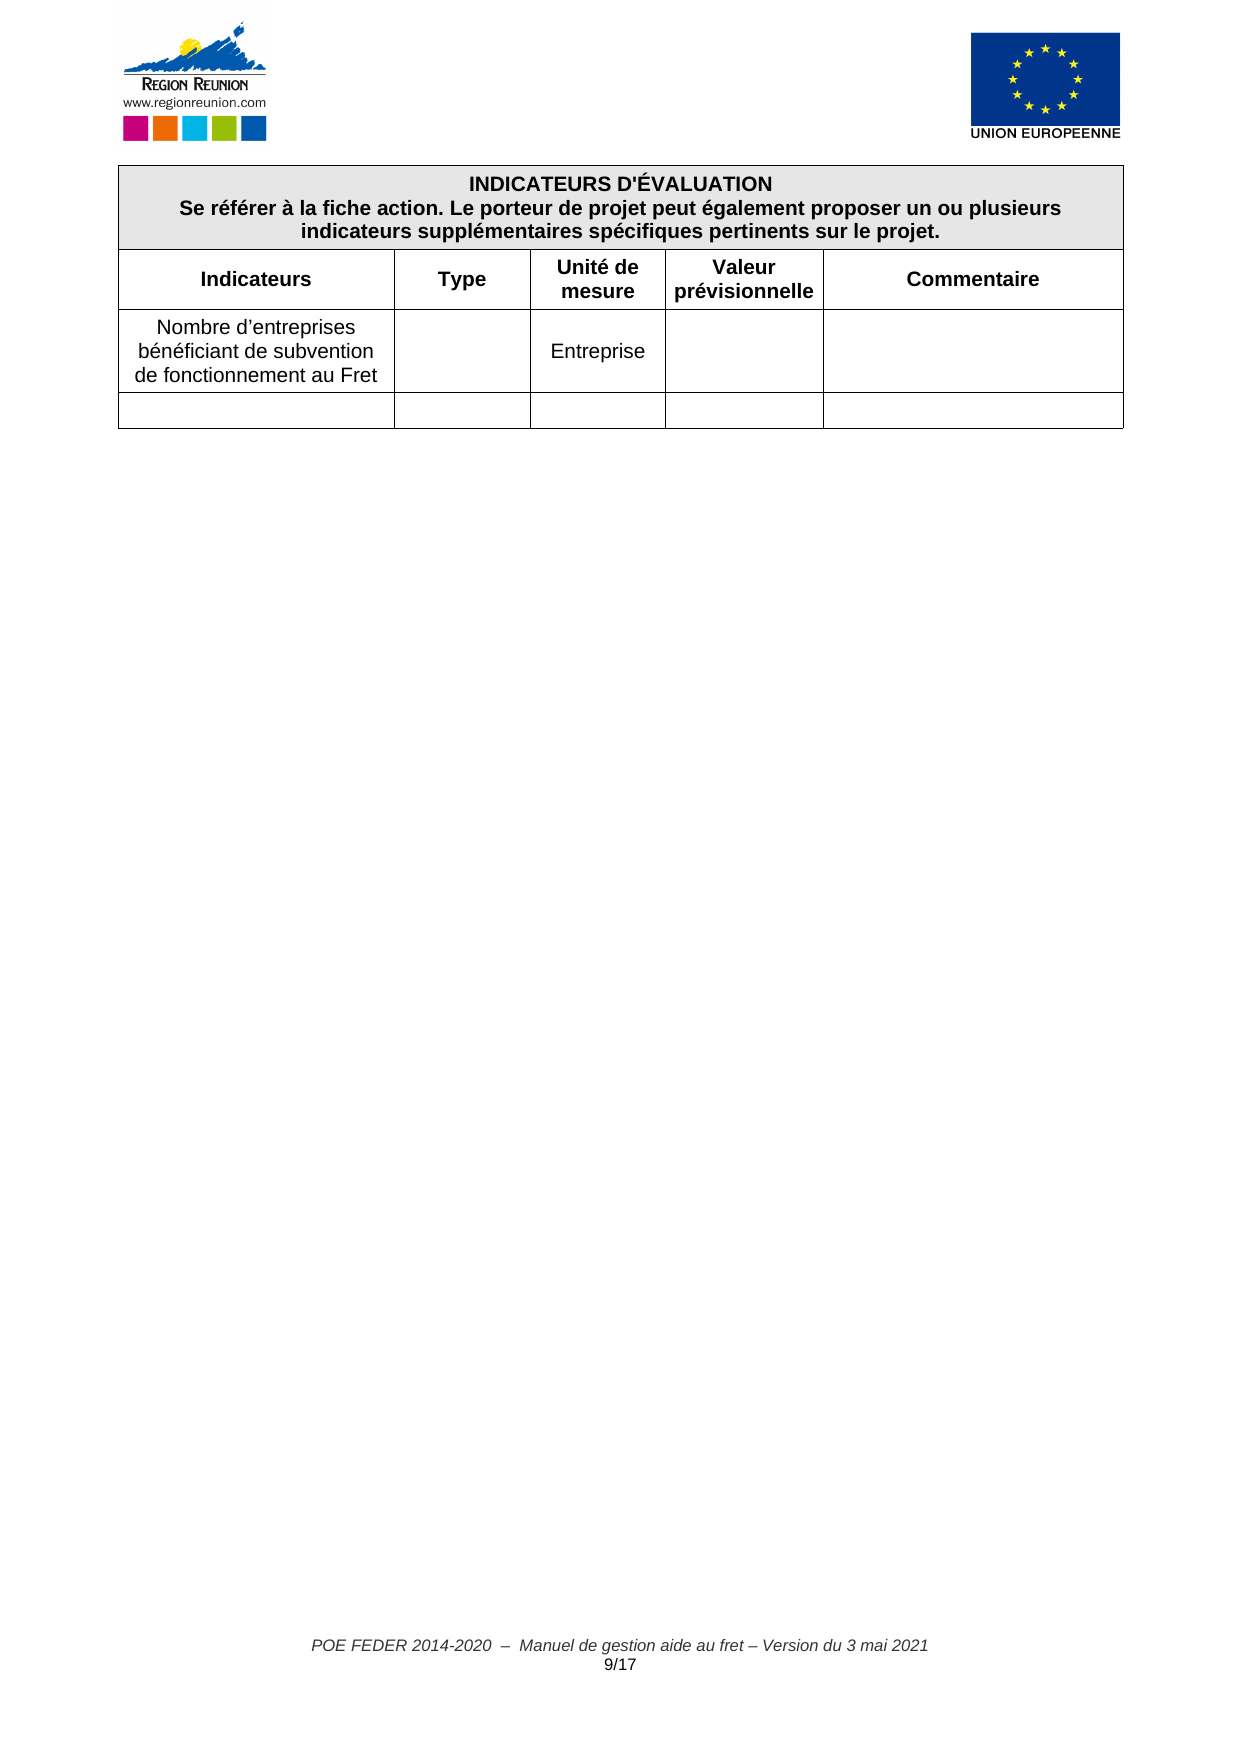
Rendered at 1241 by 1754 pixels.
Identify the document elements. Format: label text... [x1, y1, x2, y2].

table_cell [395, 310, 530, 392]
table_cell [824, 310, 1123, 392]
table_cell [119, 393, 394, 428]
picture [118, 0, 271, 153]
table_cell Nombre d’entreprises bénéficiant de subvention de fonctionnement au Fret [119, 310, 394, 392]
table_cell Entreprise [531, 310, 665, 392]
table_cell [824, 393, 1123, 428]
table_cell Type [395, 250, 530, 308]
table_cell [666, 393, 823, 428]
table_cell Unité de mesure [531, 250, 665, 308]
table_cell Valeur prévisionnelle [666, 250, 823, 308]
table_cell Commentaire [824, 250, 1123, 308]
table_header INDICATEURS D'ÉVALUATION Se référer à la fiche action. Le porteur de projet peut également proposer un ou plusieurs indicateurs supplémentaires spécifiques pertinents sur le projet. [119, 166, 1123, 249]
table_cell [531, 393, 665, 428]
table_cell [666, 310, 823, 392]
table_cell Indicateurs [119, 250, 394, 308]
picture [968, 30, 1123, 140]
table_cell [395, 393, 530, 428]
